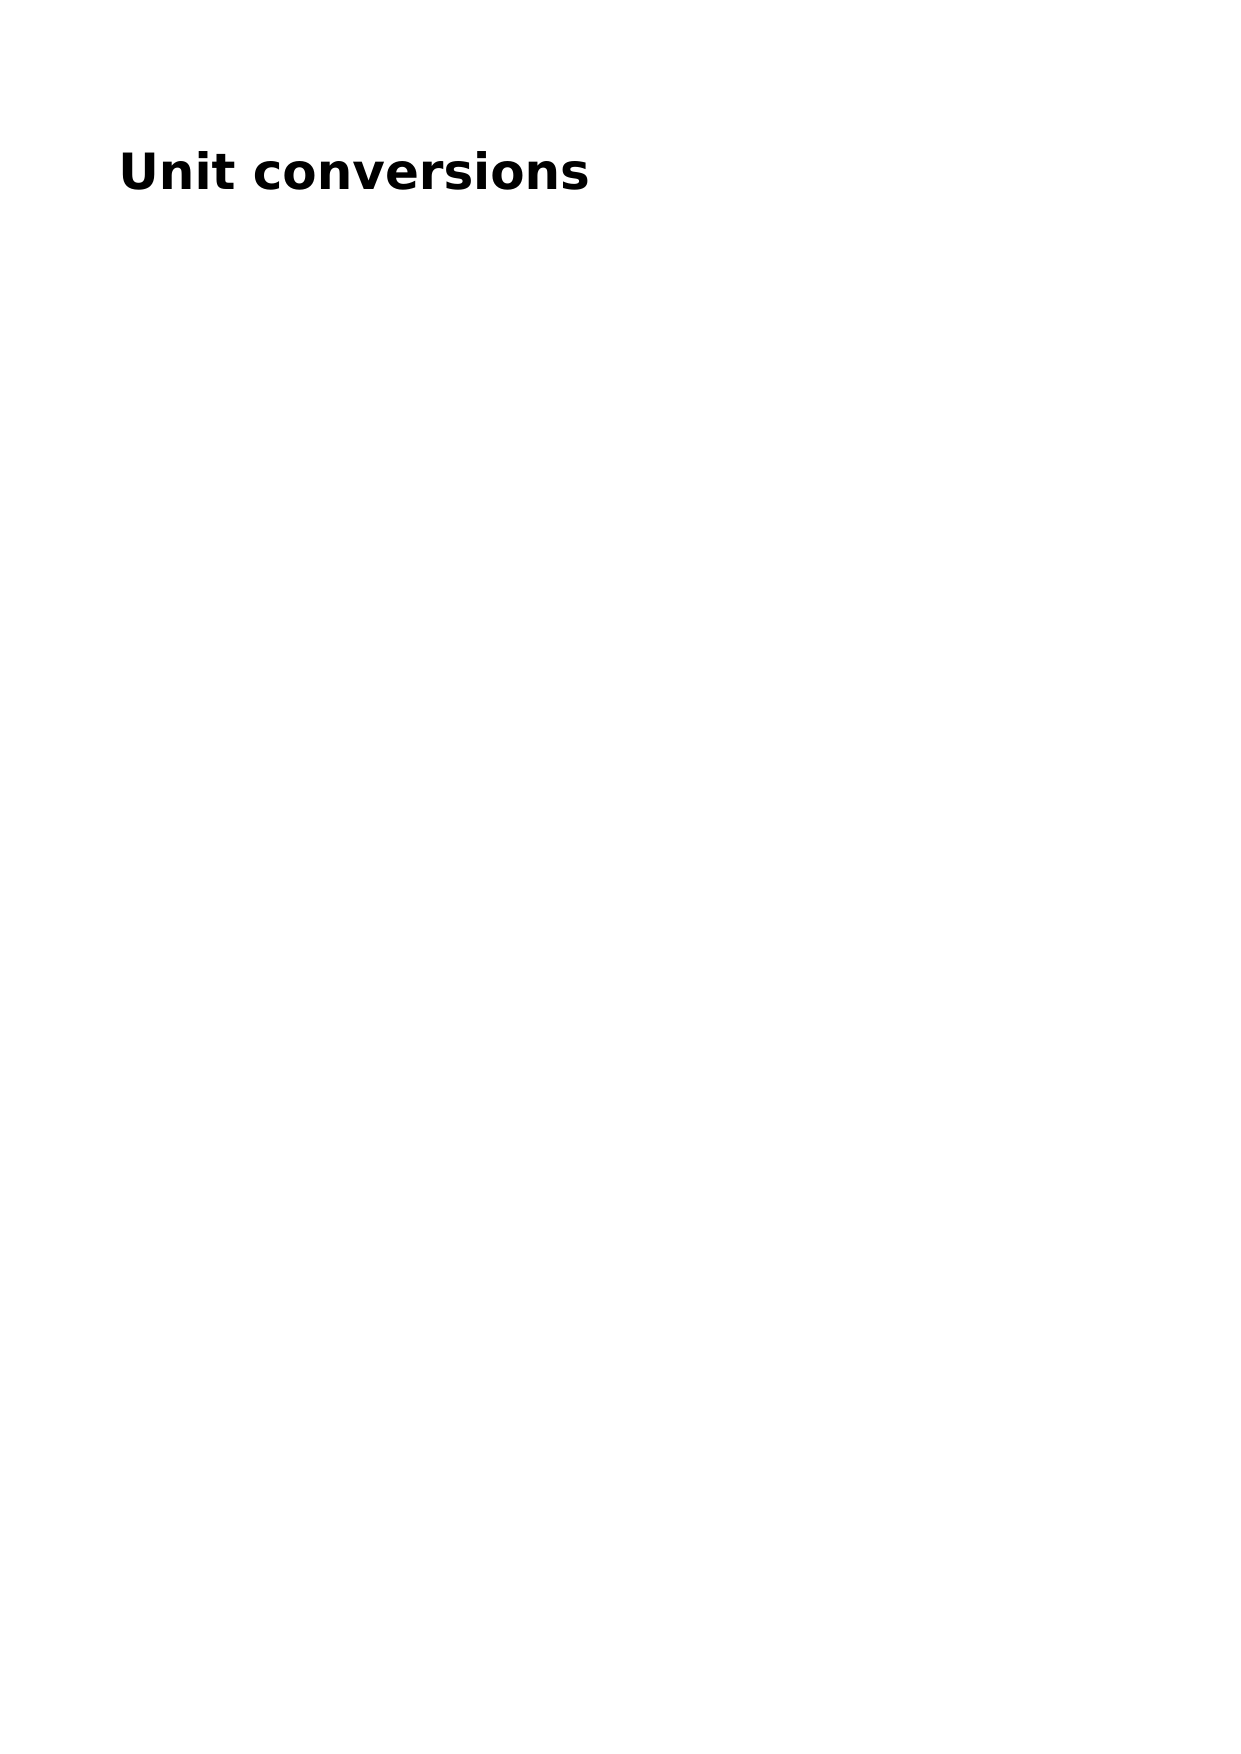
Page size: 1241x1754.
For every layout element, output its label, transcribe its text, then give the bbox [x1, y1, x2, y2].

subtitle Unit conversions [118, 143, 1122, 201]
